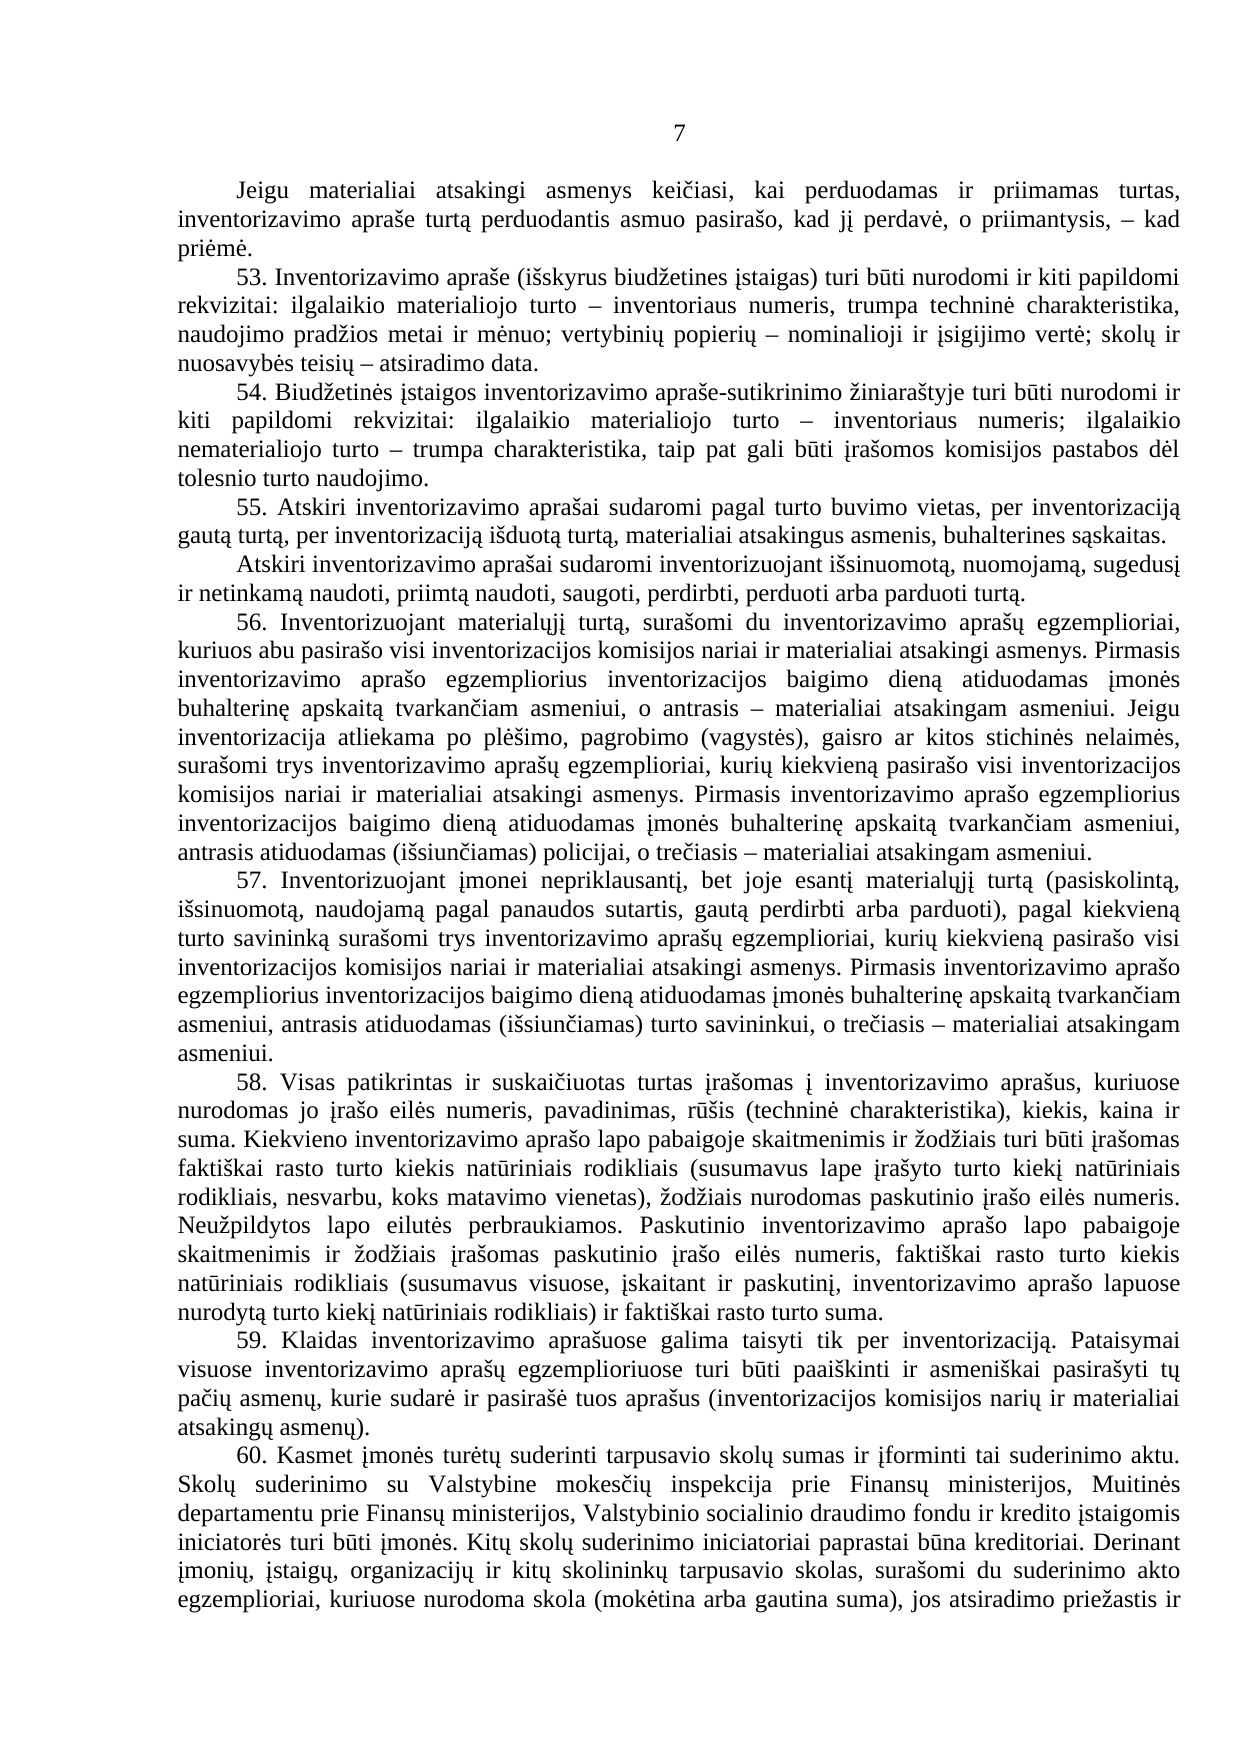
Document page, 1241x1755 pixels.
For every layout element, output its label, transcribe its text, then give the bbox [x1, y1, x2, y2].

text 58. Visas patikrintas ir suskaičiuotas turtas įrašomas į inventorizavimo aprašus, kuriuose nurodomas jo įrašo eilės numeris, pavadinimas, rūšis (techninė charakteristika), kiekis, kaina ir suma. Kiekvieno inventorizavimo aprašo lapo pabaigoje skaitmenimis ir žodžiais turi būti įrašomas faktiškai rasto turto kiekis natūriniais rodikliais (susumavus lape įrašyto turto kiekį natūriniais rodikliais, nesvarbu, koks matavimo vienetas), žodžiais nurodomas paskutinio įrašo eilės numeris. Neužpildytos lapo eilutės perbraukiamos. Paskutinio inventorizavimo aprašo lapo pabaigoje skaitmenimis ir žodžiais įrašomas paskutinio įrašo eilės numeris, faktiškai rasto turto kiekis natūriniais rodikliais (susumavus visuose, įskaitant ir paskutinį, inventorizavimo aprašo lapuose nurodytą turto kiekį natūriniais rodikliais) ir faktiškai rasto turto suma. [177, 1067, 1181, 1326]
text 53. Inventorizavimo apraše (išskyrus biudžetines įstaigas) turi būti nurodomi ir kiti papildomi rekvizitai: ilgalaikio materialiojo turto – inventoriaus numeris, trumpa techninė charakteristika, naudojimo pradžios metai ir mėnuo; vertybinių popierių – nominalioji ir įsigijimo vertė; skolų ir nuosavybės teisių – atsiradimo data. [177, 262, 1181, 377]
text 55. Atskiri inventorizavimo aprašai sudaromi pagal turto buvimo vietas, per inventorizaciją gautą turtą, per inventorizaciją išduotą turtą, materialiai atsakingus asmenis, buhalterines sąskaitas. [177, 492, 1181, 549]
text 56. Inventorizuojant materialųjį turtą, surašomi du inventorizavimo aprašų egzemplioriai, kuriuos abu pasirašo visi inventorizacijos komisijos nariai ir materialiai atsakingi asmenys. Pirmasis inventorizavimo aprašo egzempliorius inventorizacijos baigimo dieną atiduodamas įmonės buhalterinę apskaitą tvarkančiam asmeniui, o antrasis – materialiai atsakingam asmeniui. Jeigu inventorizacija atliekama po plėšimo, pagrobimo (vagystės), gaisro ar kitos stichinės nelaimės, surašomi trys inventorizavimo aprašų egzemplioriai, kurių kiekvieną pasirašo visi inventorizacijos komisijos nariai ir materialiai atsakingi asmenys. Pirmasis inventorizavimo aprašo egzempliorius inventorizacijos baigimo dieną atiduodamas įmonės buhalterinę apskaitą tvarkančiam asmeniui, antrasis atiduodamas (išsiunčiamas) policijai, o trečiasis – materialiai atsakingam asmeniui. [177, 607, 1181, 866]
text 54. Biudžetinės įstaigos inventorizavimo apraše-sutikrinimo žiniaraštyje turi būti nurodomi ir kiti papildomi rekvizitai: ilgalaikio materialiojo turto – inventoriaus numeris; ilgalaikio nematerialiojo turto – trumpa charakteristika, taip pat gali būti įrašomos komisijos pastabos dėl tolesnio turto naudojimo. [177, 377, 1181, 492]
text Jeigu materialiai atsakingi asmenys keičiasi, kai perduodamas ir priimamas turtas, inventorizavimo apraše turtą perduodantis asmuo pasirašo, kad jį perdavė, o priimantysis, – kad priėmė. [177, 176, 1181, 262]
text Atskiri inventorizavimo aprašai sudaromi inventorizuojant išsinuomotą, nuomojamą, sugedusį ir netinkamą naudoti, priimtą naudoti, saugoti, perdirbti, perduoti arba parduoti turtą. [177, 549, 1181, 607]
text 57. Inventorizuojant įmonei nepriklausantį, bet joje esantį materialųjį turtą (pasiskolintą, išsinuomotą, naudojamą pagal panaudos sutartis, gautą perdirbti arba parduoti), pagal kiekvieną turto savininką surašomi trys inventorizavimo aprašų egzemplioriai, kurių kiekvieną pasirašo visi inventorizacijos komisijos nariai ir materialiai atsakingi asmenys. Pirmasis inventorizavimo aprašo egzempliorius inventorizacijos baigimo dieną atiduodamas įmonės buhalterinę apskaitą tvarkančiam asmeniui, antrasis atiduodamas (išsiunčiamas) turto savininkui, o trečiasis – materialiai atsakingam asmeniui. [177, 866, 1181, 1067]
text 60. Kasmet įmonės turėtų suderinti tarpusavio skolų sumas ir įforminti tai suderinimo aktu. Skolų suderinimo su Valstybine mokesčių inspekcija prie Finansų ministerijos, Muitinės departamentu prie Finansų ministerijos, Valstybinio socialinio draudimo fondu ir kredito įstaigomis iniciatorės turi būti įmonės. Kitų skolų suderinimo iniciatoriai paprastai būna kreditoriai. Derinant įmonių, įstaigų, organizacijų ir kitų skolininkų tarpusavio skolas, surašomi du suderinimo akto egzemplioriai, kuriuose nurodoma skola (mokėtina arba gautina suma), jos atsiradimo priežastis ir [177, 1441, 1181, 1613]
text 59. Klaidas inventorizavimo aprašuose galima taisyti tik per inventorizaciją. Pataisymai visuose inventorizavimo aprašų egzemplioriuose turi būti paaiškinti ir asmeniškai pasirašyti tų pačių asmenų, kurie sudarė ir pasirašė tuos aprašus (inventorizacijos komisijos narių ir materialiai atsakingų asmenų). [177, 1326, 1181, 1441]
